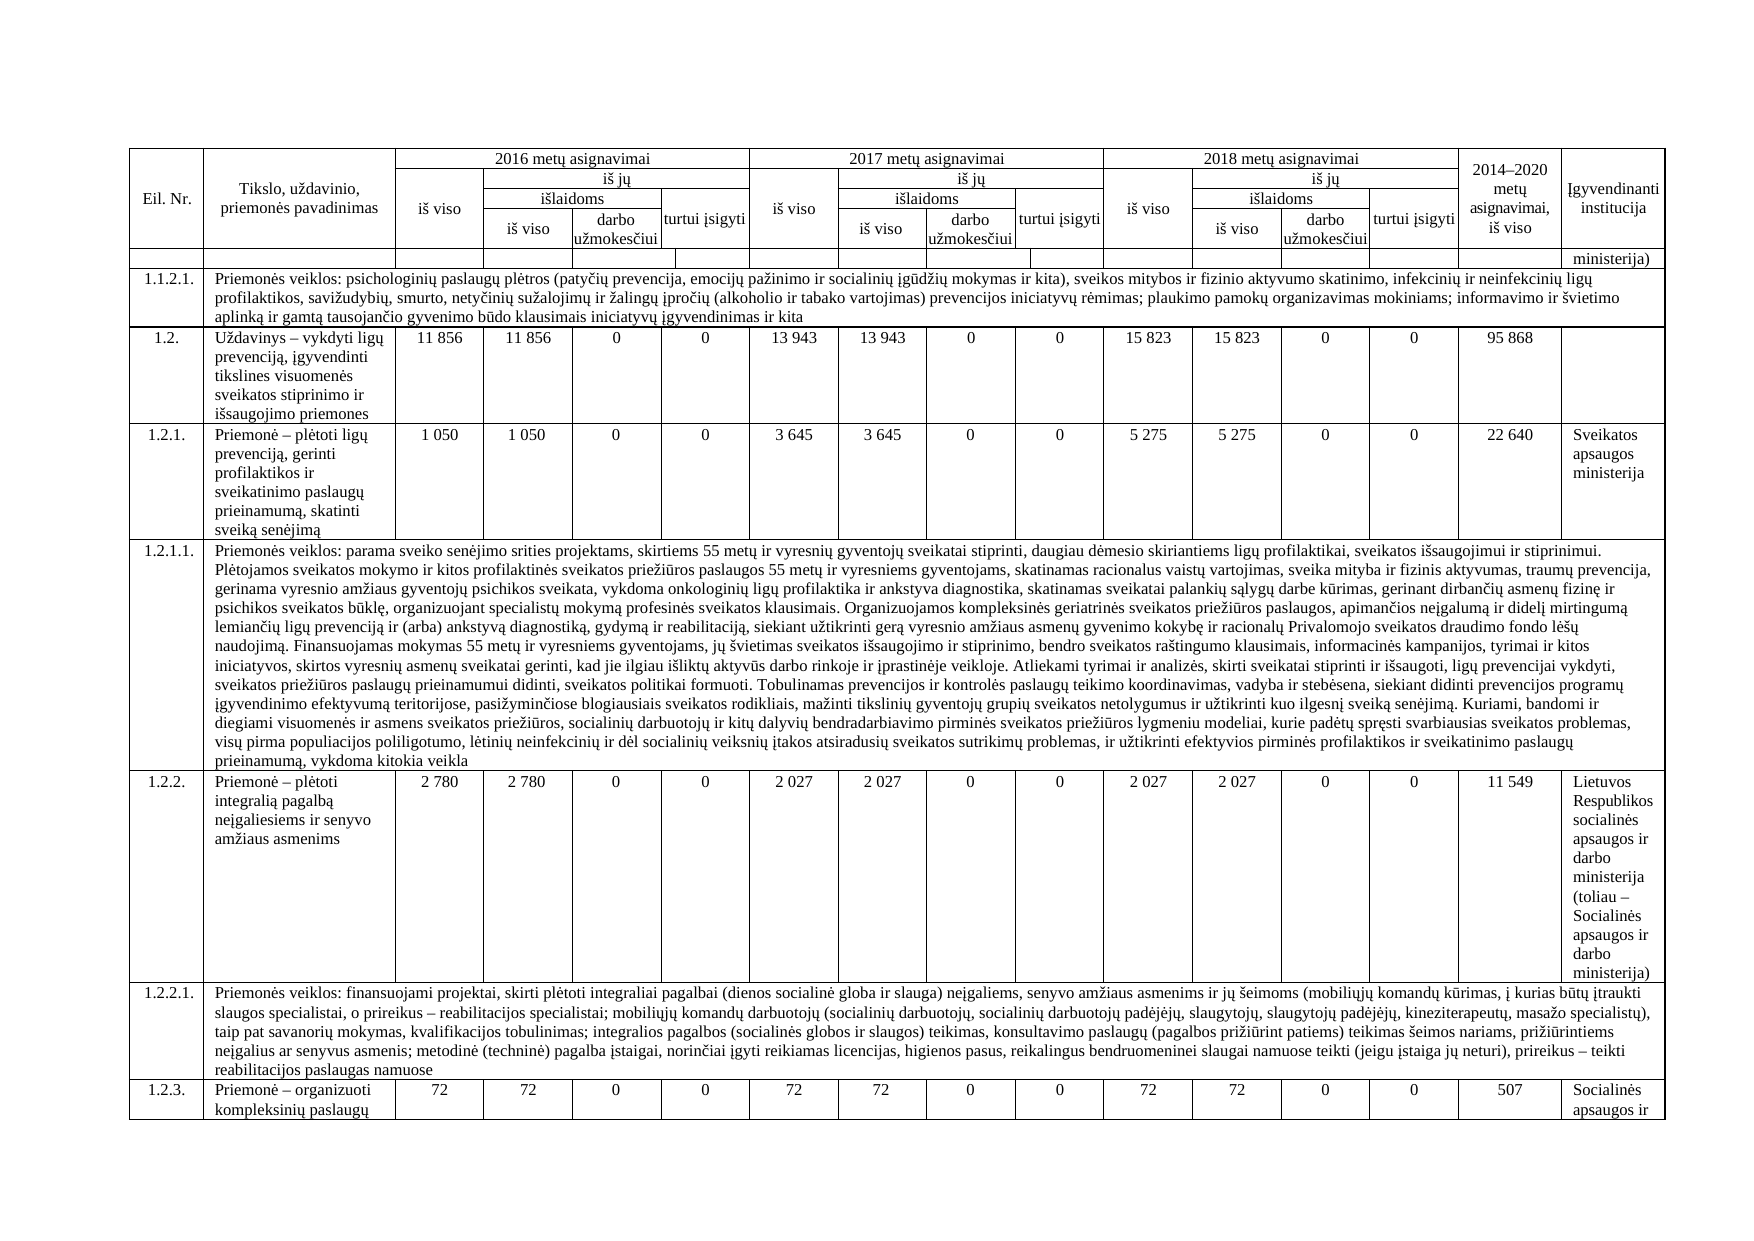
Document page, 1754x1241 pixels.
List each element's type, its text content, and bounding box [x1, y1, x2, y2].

table_cell 0 [662, 328, 749, 423]
table_cell [484, 249, 572, 268]
table_header 2017 metų asignavimai [750, 149, 1103, 168]
table_cell Priemonė – plėtoti integralią pagalbą neįgaliesiems ir senyvo amžiaus asmenims [204, 771, 395, 982]
table_cell išlaidoms [484, 189, 661, 208]
table_cell [1666, 423, 1754, 539]
table_cell 95 868 [1459, 328, 1561, 423]
table_header [1666, 148, 1754, 168]
table_cell 11 856 [484, 328, 572, 423]
table_cell ministerija) [1562, 249, 1664, 268]
table_cell [1370, 249, 1458, 268]
table_header Eil. Nr. [130, 149, 203, 248]
table_cell 72 [750, 1080, 838, 1118]
table_cell Uždavinys – vykdyti ligų prevenciją, įgyvendinti tikslines visuomenės sveikatos stiprinimo ir išsaugojimo priemones [204, 328, 395, 423]
table_cell [130, 249, 203, 268]
table_cell [1282, 249, 1369, 268]
table_cell [1666, 268, 1754, 326]
table_cell [573, 249, 675, 268]
table_cell 5 275 [1193, 424, 1281, 539]
table_cell 72 [839, 1080, 926, 1118]
table_header Tikslo, uždavinio, priemonės pavadinimas [204, 149, 395, 248]
table_cell [1666, 326, 1754, 423]
table_cell 72 [484, 1080, 572, 1118]
table_cell Lietuvos Respublikos socialinės apsaugos ir darbo ministerija (toliau – Socialinės apsaugos ir darbo ministerija) [1562, 771, 1664, 982]
table_cell [1666, 539, 1754, 770]
table_cell 0 [662, 424, 749, 539]
table_cell [1031, 249, 1103, 268]
table_cell 2 027 [1104, 771, 1192, 982]
table_cell 1 050 [396, 424, 483, 539]
table_cell 2 027 [839, 771, 926, 982]
table_cell [396, 249, 483, 268]
table_cell 1.2.2. [130, 771, 203, 982]
table_cell iš jų [484, 169, 749, 188]
table_cell 0 [573, 771, 661, 982]
table_cell 1.2. [130, 328, 203, 423]
table_cell Priemonė – organizuoti kompleksinių paslaugų [204, 1080, 395, 1118]
table_cell [1666, 188, 1754, 208]
table_cell 0 [1282, 771, 1369, 982]
table_cell 72 [1193, 1080, 1281, 1118]
table_cell [676, 249, 749, 268]
table_cell [1562, 328, 1664, 423]
table_cell išlaidoms [839, 189, 1015, 208]
table_cell 0 [1282, 1080, 1369, 1118]
table_cell Sveikatos apsaugos ministerija [1562, 424, 1664, 539]
table_cell [1459, 249, 1561, 268]
table_cell 2 780 [484, 771, 572, 982]
table_cell 13 943 [839, 328, 926, 423]
table_cell darbo užmokesčiui [1282, 209, 1369, 248]
table_cell [1666, 982, 1754, 1079]
table_cell iš viso [1193, 209, 1281, 248]
table_cell 1.2.1.1. [130, 540, 203, 770]
table_cell 0 [1370, 328, 1458, 423]
table_cell [839, 249, 926, 268]
table_cell 1.1.2.1. [130, 269, 203, 326]
table_cell darbo užmokesčiui [573, 209, 661, 248]
table_cell iš viso [839, 209, 926, 248]
table_cell 2 027 [750, 771, 838, 982]
table_cell iš viso [1104, 169, 1192, 248]
table_cell Priemonės veiklos: parama sveiko senėjimo srities projektams, skirtiems 55 metų ir vyresnių gyventojų sveikatai stiprinti, daugiau dėmesio skiriantiems ligų profilaktikai, sveikatos išsaugojimui ir stiprinimui. Plėtojamos sveikatos mokymo ir kitos profilaktinės sveikatos priežiūros paslaugos 55 metų ir vyresniems gyventojams, skatinamas racionalus vaistų vartojimas, sveika mityba ir fizinis aktyvumas, traumų prevencija, gerinama vyresnio amžiaus gyventojų psichikos sveikata, vykdoma onkologinių ligų profilaktika ir ankstyva diagnostika, skatinamas sveikatai palankių sąlygų darbe kūrimas, gerinant dirbančių asmenų fizinę ir psichikos sveikatos būklę, organizuojant specialistų mokymą profesinės sveikatos klausimais. Organizuojamos kompleksinės geriatrinės sveikatos priežiūros paslaugos, apimančios neįgalumą ir didelį mirtingumą lemiančių ligų prevenciją ir (arba) ankstyvą diagnostiką, gydymą ir reabilitaciją, siekiant užtikrinti gerą vyresnio amžiaus asmenų gyvenimo kokybę ir racionalų Privalomojo sveikatos draudimo fondo lėšų naudojimą. Finansuojamas mokymas 55 metų ir vyresniems gyventojams, jų švietimas sveikatos išsaugojimo ir stiprinimo, bendro sveikatos raštingumo klausimais, informacinės kampanijos, tyrimai ir kitos iniciatyvos, skirtos vyresnių asmenų sveikatai gerinti, kad jie ilgiau išliktų aktyvūs darbo rinkoje ir įprastinėje veikloje. Atliekami tyrimai ir analizės, skirti sveikatai stiprinti ir išsaugoti, ligų prevencijai vykdyti, sveikatos priežiūros paslaugų prieinamumui didinti, sveikatos politikai formuoti. Tobulinamas prevencijos ir kontrolės paslaugų teikimo koordinavimas, vadyba ir stebėsena, siekiant didinti prevencijos programų įgyvendinimo efektyvumą teritorijose, pasižyminčiose blogiausiais sveikatos rodikliais, mažinti tikslinių gyventojų grupių sveikatos netolygumus ir užtikrinti kuo ilgesnį sveiką senėjimą. Kuriami, bandomi ir diegiami visuomenės ir asmens sveikatos priežiūros, socialinių darbuotojų ir kitų dalyvių bendradarbiavimo pirminės sveikatos priežiūros lygmeniu modeliai, kurie padėtų spręsti svarbiausias sveikatos problemas, visų pirma populiacijos poliligotumo, lėtinių neinfekcinių ir dėl socialinių veiksnių įtakos atsiradusių sveikatos sutrikimų problemas, ir užtikrinti efektyvios pirminės profilaktikos ir sveikatinimo paslaugų prieinamumą, vykdoma kitokia veikla [204, 540, 1664, 770]
table_cell 72 [1104, 1080, 1192, 1118]
table_cell 1 050 [484, 424, 572, 539]
table_header 2016 metų asignavimai [396, 149, 749, 168]
table_header Įgyvendinanti institucija [1562, 149, 1664, 248]
table_cell 0 [1370, 424, 1458, 539]
table_cell 11 856 [396, 328, 483, 423]
table_cell iš jų [839, 169, 1103, 188]
table_cell 0 [573, 424, 661, 539]
table_cell Priemonės veiklos: finansuojami projektai, skirti plėtoti integraliai pagalbai (dienos socialinė globa ir slauga) neįgaliems, senyvo amžiaus asmenims ir jų šeimoms (mobiliųjų komandų kūrimas, į kurias būtų įtraukti slaugos specialistai, o prireikus – reabilitacijos specialistai; mobiliųjų komandų darbuotojų (socialinių darbuotojų, socialinių darbuotojų padėjėjų, slaugytojų, slaugytojų padėjėjų, kineziterapeutų, masažo specialistų), taip pat savanorių mokymas, kvalifikacijos tobulinimas; integralios pagalbos (socialinės globos ir slaugos) teikimas, konsultavimo paslaugų (pagalbos prižiūrint patiems) teikimas šeimos nariams, prižiūrintiems neįgalius ar senyvus asmenis; metodinė (techninė) pagalba įstaigai, norinčiai įgyti reikiamas licencijas, higienos pasus, reikalingus bendruomeninei slaugai namuose teikti (jeigu įstaiga jų neturi), prireikus – teikti reabilitacijos paslaugas namuose [204, 983, 1664, 1079]
table_cell 0 [573, 1080, 661, 1118]
table_cell 13 943 [750, 328, 838, 423]
table_cell 0 [662, 1080, 749, 1118]
table_cell [1666, 168, 1754, 188]
table_cell išlaidoms [1193, 189, 1369, 208]
table_cell [1666, 208, 1754, 248]
table_cell 0 [1016, 328, 1103, 423]
table_cell iš viso [750, 169, 838, 248]
table_cell Priemonės veiklos: psichologinių paslaugų plėtros (patyčių prevencija, emocijų pažinimo ir socialinių įgūdžių mokymas ir kita), sveikos mitybos ir fizinio aktyvumo skatinimo, infekcinių ir neinfekcinių ligų profilaktikos, savižudybių, smurto, netyčinių sužalojimų ir žalingų įpročių (alkoholio ir tabako vartojimas) prevencijos iniciatyvų rėmimas; plaukimo pamokų organizavimas mokiniams; informavimo ir švietimo aplinką ir gamtą tausojančio gyvenimo būdo klausimais iniciatyvų įgyvendinimas ir kita [204, 269, 1664, 326]
table_cell 11 549 [1459, 771, 1561, 982]
table_cell darbo užmokesčiui [927, 209, 1015, 248]
table_cell 0 [573, 328, 661, 423]
table_cell 2 780 [396, 771, 483, 982]
table_cell 5 275 [1104, 424, 1192, 539]
table_cell 0 [927, 1080, 1015, 1118]
table_cell 0 [1016, 771, 1103, 982]
table_cell 0 [927, 424, 1015, 539]
table_cell iš jų [1193, 169, 1458, 188]
table_cell 0 [1016, 1080, 1103, 1118]
table_cell [1666, 770, 1754, 982]
table_cell 0 [927, 328, 1015, 423]
table_cell [750, 249, 838, 268]
table_cell turtui įsigyti [1370, 189, 1458, 248]
table_header 2018 metų asignavimai [1104, 149, 1458, 168]
table_cell 15 823 [1193, 328, 1281, 423]
table_header 2014–2020 metų asignavimai, iš viso [1459, 149, 1561, 248]
table_cell 3 645 [839, 424, 926, 539]
table_cell 1.2.3. [130, 1080, 203, 1118]
table_cell 0 [1282, 424, 1369, 539]
table_cell 507 [1459, 1080, 1561, 1118]
table_cell 2 027 [1193, 771, 1281, 982]
table_cell [1666, 1079, 1754, 1118]
table_cell 22 640 [1459, 424, 1561, 539]
table_cell 72 [396, 1080, 483, 1118]
table_cell [927, 249, 1030, 268]
table_cell 1.2.2.1. [130, 983, 203, 1079]
table_cell 3 645 [750, 424, 838, 539]
table_cell 0 [1370, 771, 1458, 982]
table_cell 0 [1282, 328, 1369, 423]
table_cell 0 [1016, 424, 1103, 539]
table_cell [204, 249, 395, 268]
table_cell 1.2.1. [130, 424, 203, 539]
table_cell iš viso [396, 169, 483, 248]
table_cell 15 823 [1104, 328, 1192, 423]
table_cell turtui įsigyti [662, 189, 749, 248]
table_cell 0 [662, 771, 749, 982]
table_cell iš viso [484, 209, 572, 248]
table_cell [1193, 249, 1281, 268]
table_cell Socialinės apsaugos ir [1562, 1080, 1664, 1118]
table_cell 0 [927, 771, 1015, 982]
table_cell [1104, 249, 1192, 268]
table_cell Priemonė – plėtoti ligų prevenciją, gerinti profilaktikos ir sveikatinimo paslaugų prieinamumą, skatinti sveiką senėjimą [204, 424, 395, 539]
table_cell turtui įsigyti [1016, 189, 1103, 248]
table_cell [1666, 248, 1754, 268]
table_cell 0 [1370, 1080, 1458, 1118]
